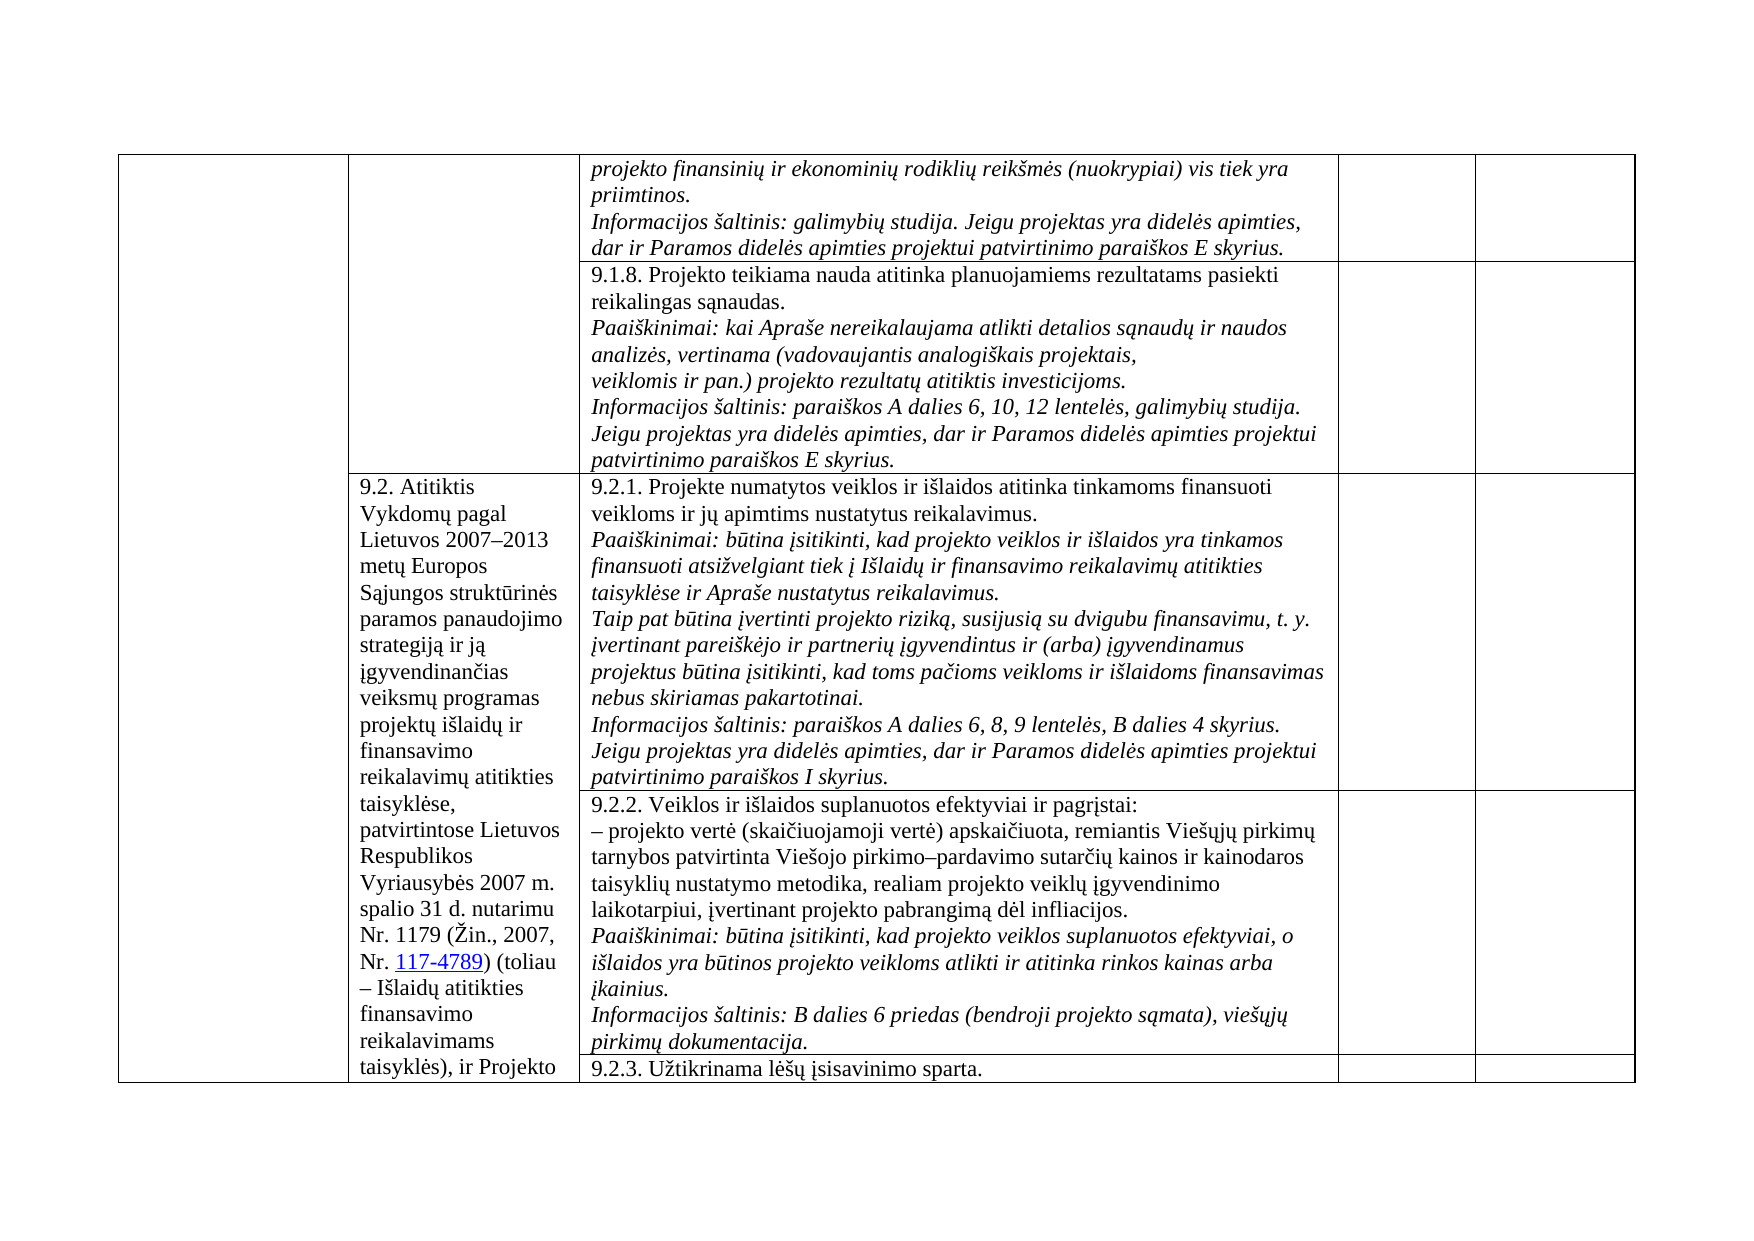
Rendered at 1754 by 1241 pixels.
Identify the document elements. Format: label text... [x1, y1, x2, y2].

table_cell [1339, 155, 1475, 261]
table_cell [1476, 262, 1634, 472]
table_cell [1476, 155, 1634, 261]
table_cell [1476, 474, 1634, 790]
table_cell [119, 155, 348, 1082]
table_cell [1339, 1055, 1475, 1082]
table_cell 9.2.3. Užtikrinama lėšų įsisavinimo sparta. [580, 1055, 1338, 1082]
table_cell 9.2.1. Projekte numatytos veiklos ir išlaidos atitinka tinkamoms finansuoti veikloms ir jų apimtims nustatytus reikalavimus. Paaiškinimai: būtina įsitikinti, kad projekto veiklos ir išlaidos yra tinkamos finansuoti atsižvelgiant tiek į Išlaidų ir finansavimo reikalavimų atitikties taisyklėse ir Apraše nustatytus reikalavimus. Taip pat būtina įvertinti projekto riziką, susijusią su dvigubu finansavimu, t. y. įvertinant pareiškėjo ir partnerių įgyvendintus ir (arba) įgyvendinamus projektus būtina įsitikinti, kad toms pačioms veikloms ir išlaidoms finansavimas nebus skiriamas pakartotinai. Informacijos šaltinis: paraiškos A dalies 6, 8, 9 lentelės, B dalies 4 skyrius. Jeigu projektas yra didelės apimties, dar ir Paramos didelės apimties projektui patvirtinimo paraiškos I skyrius. [580, 474, 1338, 790]
table_cell 9.2. Atitiktis Vykdomų pagal Lietuvos 2007–2013 metų Europos Sąjungos struktūrinės paramos panaudojimo strategiją ir ją įgyvendinančias veiksmų programas projektų išlaidų ir finansavimo reikalavimų atitikties taisyklėse, patvirtintose Lietuvos Respublikos Vyriausybės 2007 m. spalio 31 d. nutarimu Nr. 1179 (Žin., 2007, Nr. 117-4789) (toliau – Išlaidų atitikties finansavimo reikalavimams taisyklės), ir Projekto [349, 474, 579, 1082]
table_cell [1476, 791, 1634, 1054]
table_cell projekto finansinių ir ekonominių rodiklių reikšmės (nuokrypiai) vis tiek yra priimtinos. Informacijos šaltinis: galimybių studija. Jeigu projektas yra didelės apimties, dar ir Paramos didelės apimties projektui patvirtinimo paraiškos E skyrius. [580, 155, 1338, 261]
table_cell [1339, 474, 1475, 790]
table_cell 9.1.8. Projekto teikiama nauda atitinka planuojamiems rezultatams pasiekti reikalingas sąnaudas. Paaiškinimai: kai Apraše nereikalaujama atlikti detalios sąnaudų ir naudos analizės, vertinama (vadovaujantis analogiškais projektais, veiklomis ir pan.) projekto rezultatų atitiktis investicijoms. Informacijos šaltinis: paraiškos A dalies 6, 10, 12 lentelės, galimybių studija. Jeigu projektas yra didelės apimties, dar ir Paramos didelės apimties projektui patvirtinimo paraiškos E skyrius. [580, 262, 1338, 472]
table_cell [1339, 262, 1475, 472]
table_cell 9.2.2. Veiklos ir išlaidos suplanuotos efektyviai ir pagrįstai: – projekto vertė (skaičiuojamoji vertė) apskaičiuota, remiantis Viešųjų pirkimų tarnybos patvirtinta Viešojo pirkimo–pardavimo sutarčių kainos ir kainodaros taisyklių nustatymo metodika, realiam projekto veiklų įgyvendinimo laikotarpiui, įvertinant projekto pabrangimą dėl infliacijos. Paaiškinimai: būtina įsitikinti, kad projekto veiklos suplanuotos efektyviai, o išlaidos yra būtinos projekto veikloms atlikti ir atitinka rinkos kainas arba įkainius. Informacijos šaltinis: B dalies 6 priedas (bendroji projekto sąmata), viešųjų pirkimų dokumentacija. [580, 791, 1338, 1054]
table_cell [1339, 791, 1475, 1054]
table_cell [1476, 1055, 1634, 1082]
table_cell [349, 155, 579, 472]
